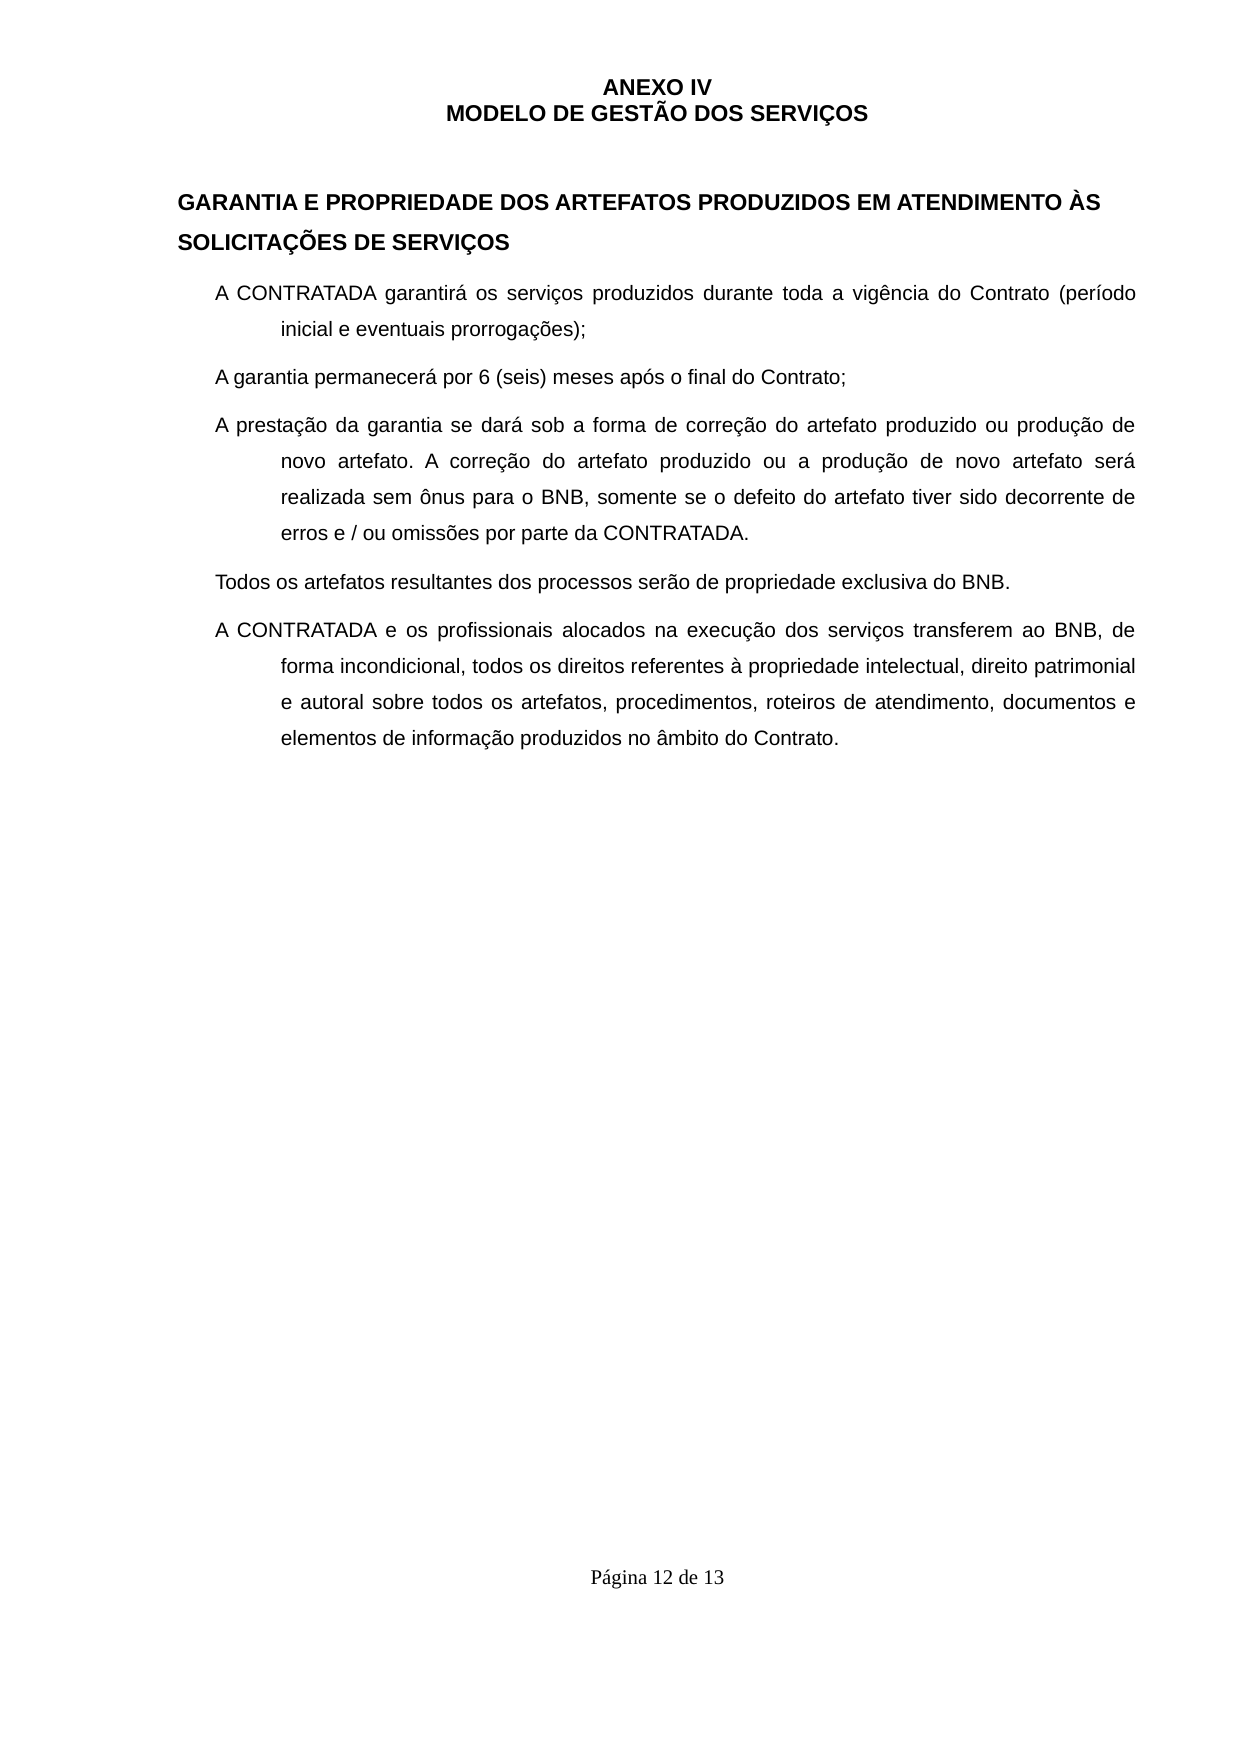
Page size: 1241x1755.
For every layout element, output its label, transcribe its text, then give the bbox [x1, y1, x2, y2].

subtitle A CONTRATADA garantirá os serviços produzidos durante toda a vigência do Contrato (período inicial e eventuais prorrogações); [215, 281, 1137, 340]
subtitle Todos os artefatos resultantes dos processos serão de propriedade exclusiva do BNB. [215, 569, 1137, 593]
subtitle GARANTIA E PROPRIEDADE DOS ARTEFATOS PRODUZIDOS EM ATENDIMENTO ÀS SOLICITAÇÕES DE SERVIÇOS [177, 189, 1137, 255]
subtitle A CONTRATADA e os profissionais alocados na execução dos serviços transferem ao BNB, de forma incondicional, todos os direitos referentes à propriedade intelectual, direito patrimonial e autoral sobre todos os artefatos, procedimentos, roteiros de atendimento, documentos e elementos de informação produzidos no âmbito do Contrato. [215, 618, 1137, 750]
subtitle A garantia permanecerá por 6 (seis) meses após o final do Contrato; [215, 365, 1137, 389]
subtitle A prestação da garantia se dará sob a forma de correção do artefato produzido ou produção de novo artefato. A correção do artefato produzido ou a produção de novo artefato será realizada sem ônus para o BNB, somente se o defeito do artefato tiver sido decorrente de erros e / ou omissões por parte da CONTRATADA. [215, 413, 1137, 545]
